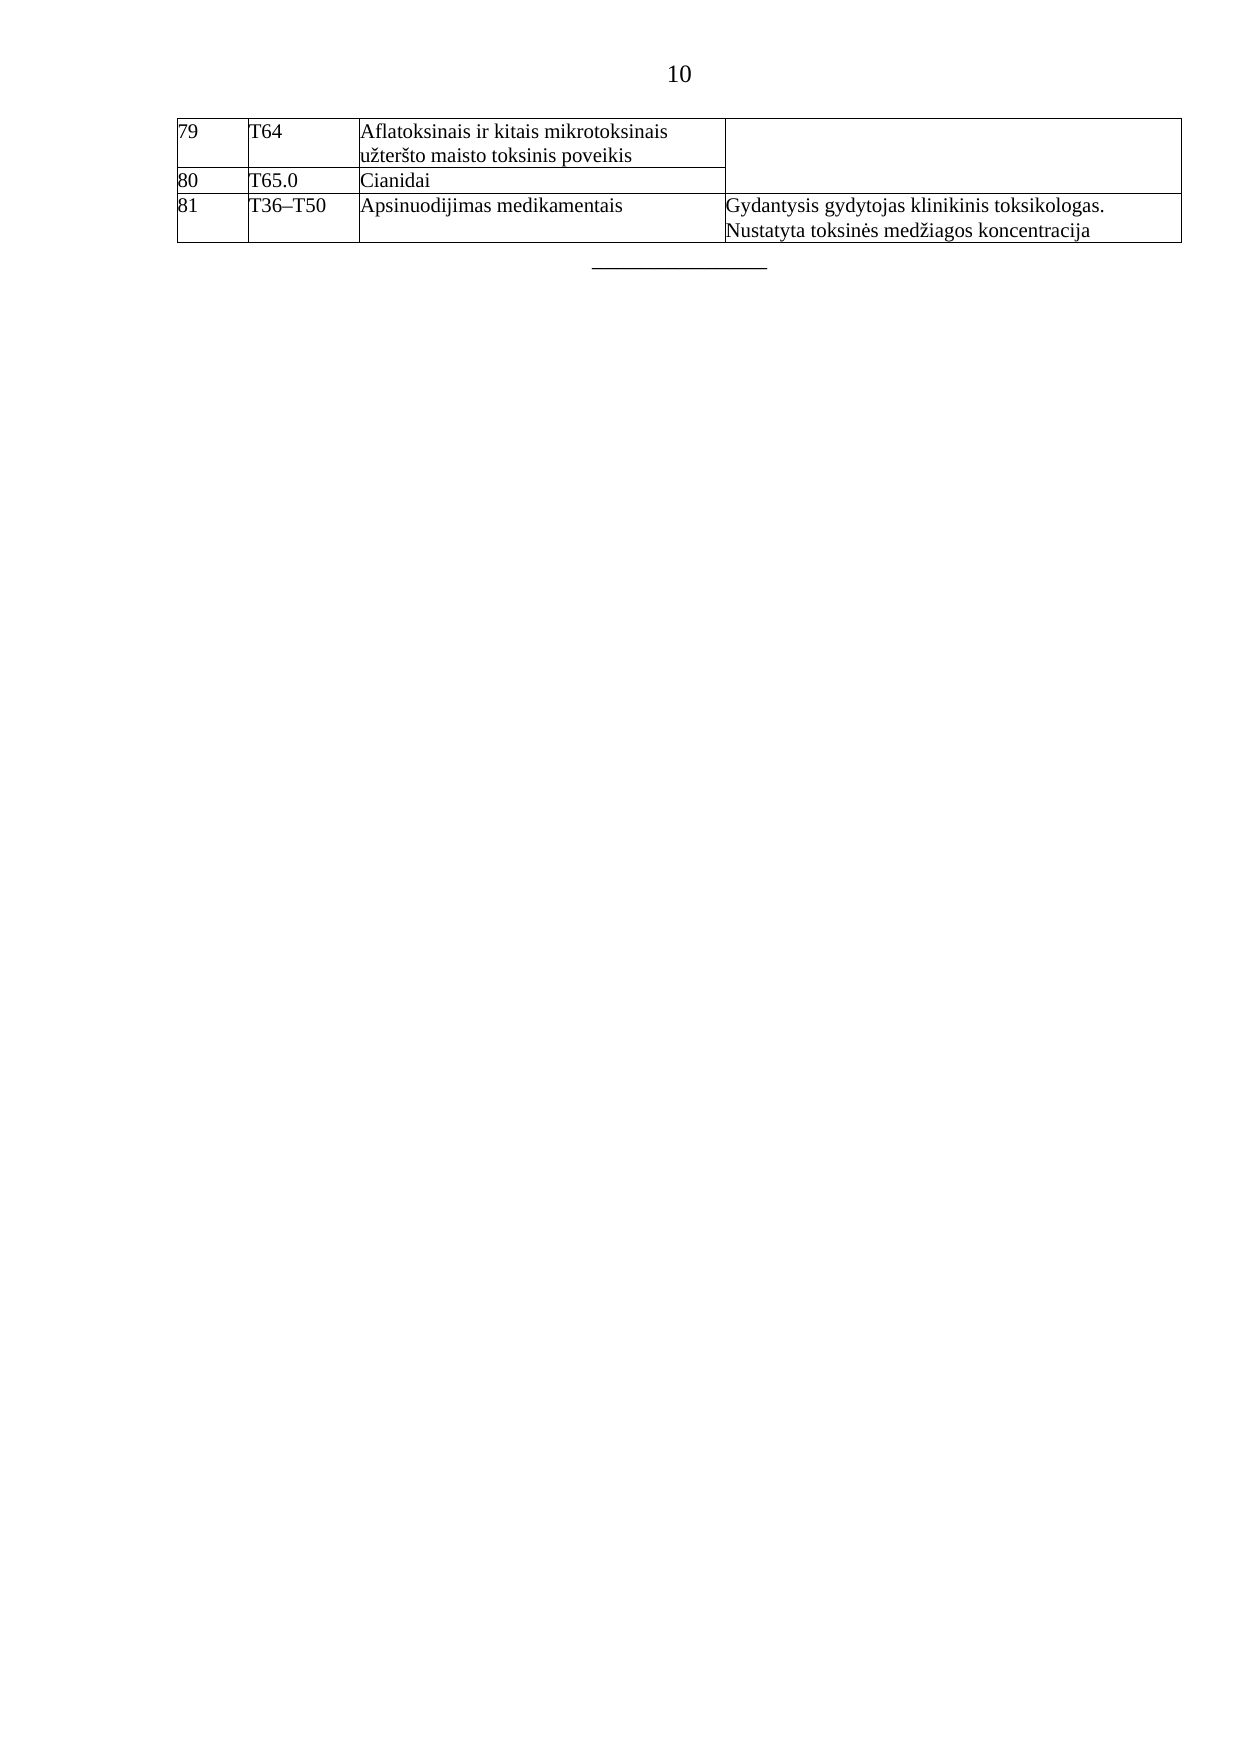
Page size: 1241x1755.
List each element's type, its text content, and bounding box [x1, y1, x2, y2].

table_cell [726, 119, 1181, 192]
table_cell 80 [178, 168, 248, 192]
table_cell Cianidai [360, 168, 725, 192]
table_cell T65.0 [249, 168, 359, 192]
table_cell 81 [178, 194, 248, 242]
table_cell Gydantysis gydytojas klinikinis toksikologas. Nustatyta toksinės medžiagos koncentracija [726, 194, 1181, 242]
table_cell Apsinuodijimas medikamentais [360, 194, 725, 242]
table_cell 79 [178, 119, 248, 167]
table_cell T36–T50 [249, 194, 359, 242]
table_cell Aflatoksinais ir kitais mikrotoksinais užteršto maisto toksinis poveikis [360, 119, 725, 167]
text ______________ [177, 243, 1181, 271]
table_cell T64 [249, 119, 359, 167]
